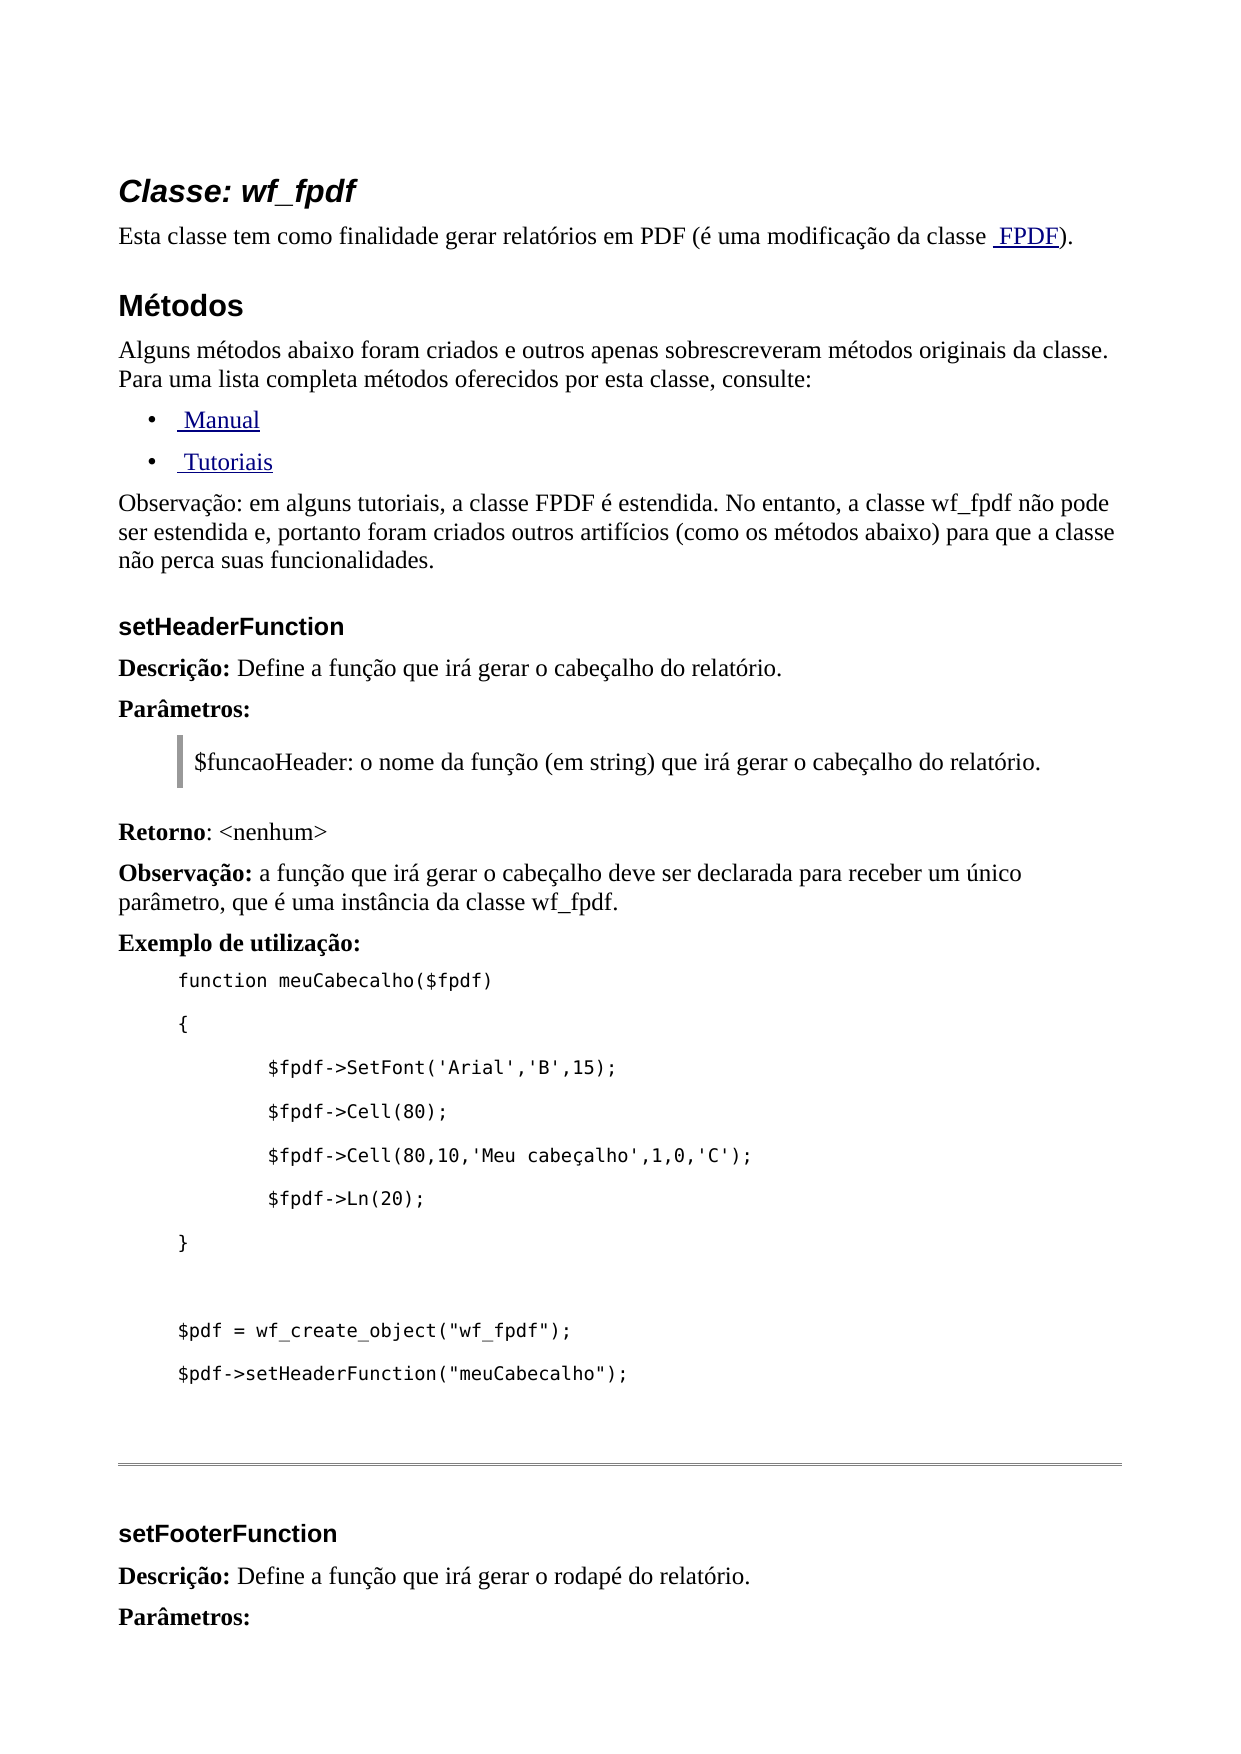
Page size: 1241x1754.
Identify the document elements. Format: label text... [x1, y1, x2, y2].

text $funcaoHeader: o nome da função (em string) que irá gerar o cabeçalho do relatório. [183, 735, 1063, 788]
subtitle setFooterFunction [118, 1519, 1122, 1548]
text Observação: em alguns tutoriais, a classe FPDF é estendida. No entanto, a classe wf_fpdf não pode ser estendida e, portanto foram criados outros artifícios (como os métodos abaixo) para que a classe não perca suas funcionalidades. [118, 488, 1122, 574]
text Parâmetros: [118, 694, 1122, 723]
text Exemplo de utilização: [118, 928, 1122, 957]
text Descrição: Define a função que irá gerar o rodapé do relatório. [118, 1561, 1122, 1589]
text function meuCabecalho($fpdf) { $fpdf->SetFont('Arial','B',15); $fpdf->Cell(80); $fpdf->Cell(80,10,'Meu cabeçalho',1,0,'C'); $fpdf->Ln(20); } $pdf = wf_create_object("wf_fpdf"); $pdf->setHeaderFunction("meuCabecalho"); [177, 969, 1063, 1407]
subtitle Classe: wf_fpdf [118, 172, 1122, 209]
text Parâmetros: [118, 1602, 1122, 1631]
text Observação: a função que irá gerar o cabeçalho deve ser declarada para receber um único parâmetro, que é uma instância da classe wf_fpdf. [118, 858, 1122, 916]
subtitle setHeaderFunction [118, 612, 1122, 640]
text Descrição: Define a função que irá gerar o cabeçalho do relatório. [118, 653, 1122, 682]
subtitle Métodos [118, 287, 1122, 323]
text Alguns métodos abaixo foram criados e outros apenas sobrescreveram métodos originais da classe. Para uma lista completa métodos oferecidos por esta classe, consulte: [118, 335, 1122, 393]
list Manual [148, 405, 1122, 434]
text Esta classe tem como finalidade gerar relatórios em PDF (é uma modificação da classe FPDF). [118, 221, 1122, 250]
list Tutoriais [148, 447, 1122, 475]
text Retorno: <nenhum> [118, 817, 1122, 846]
